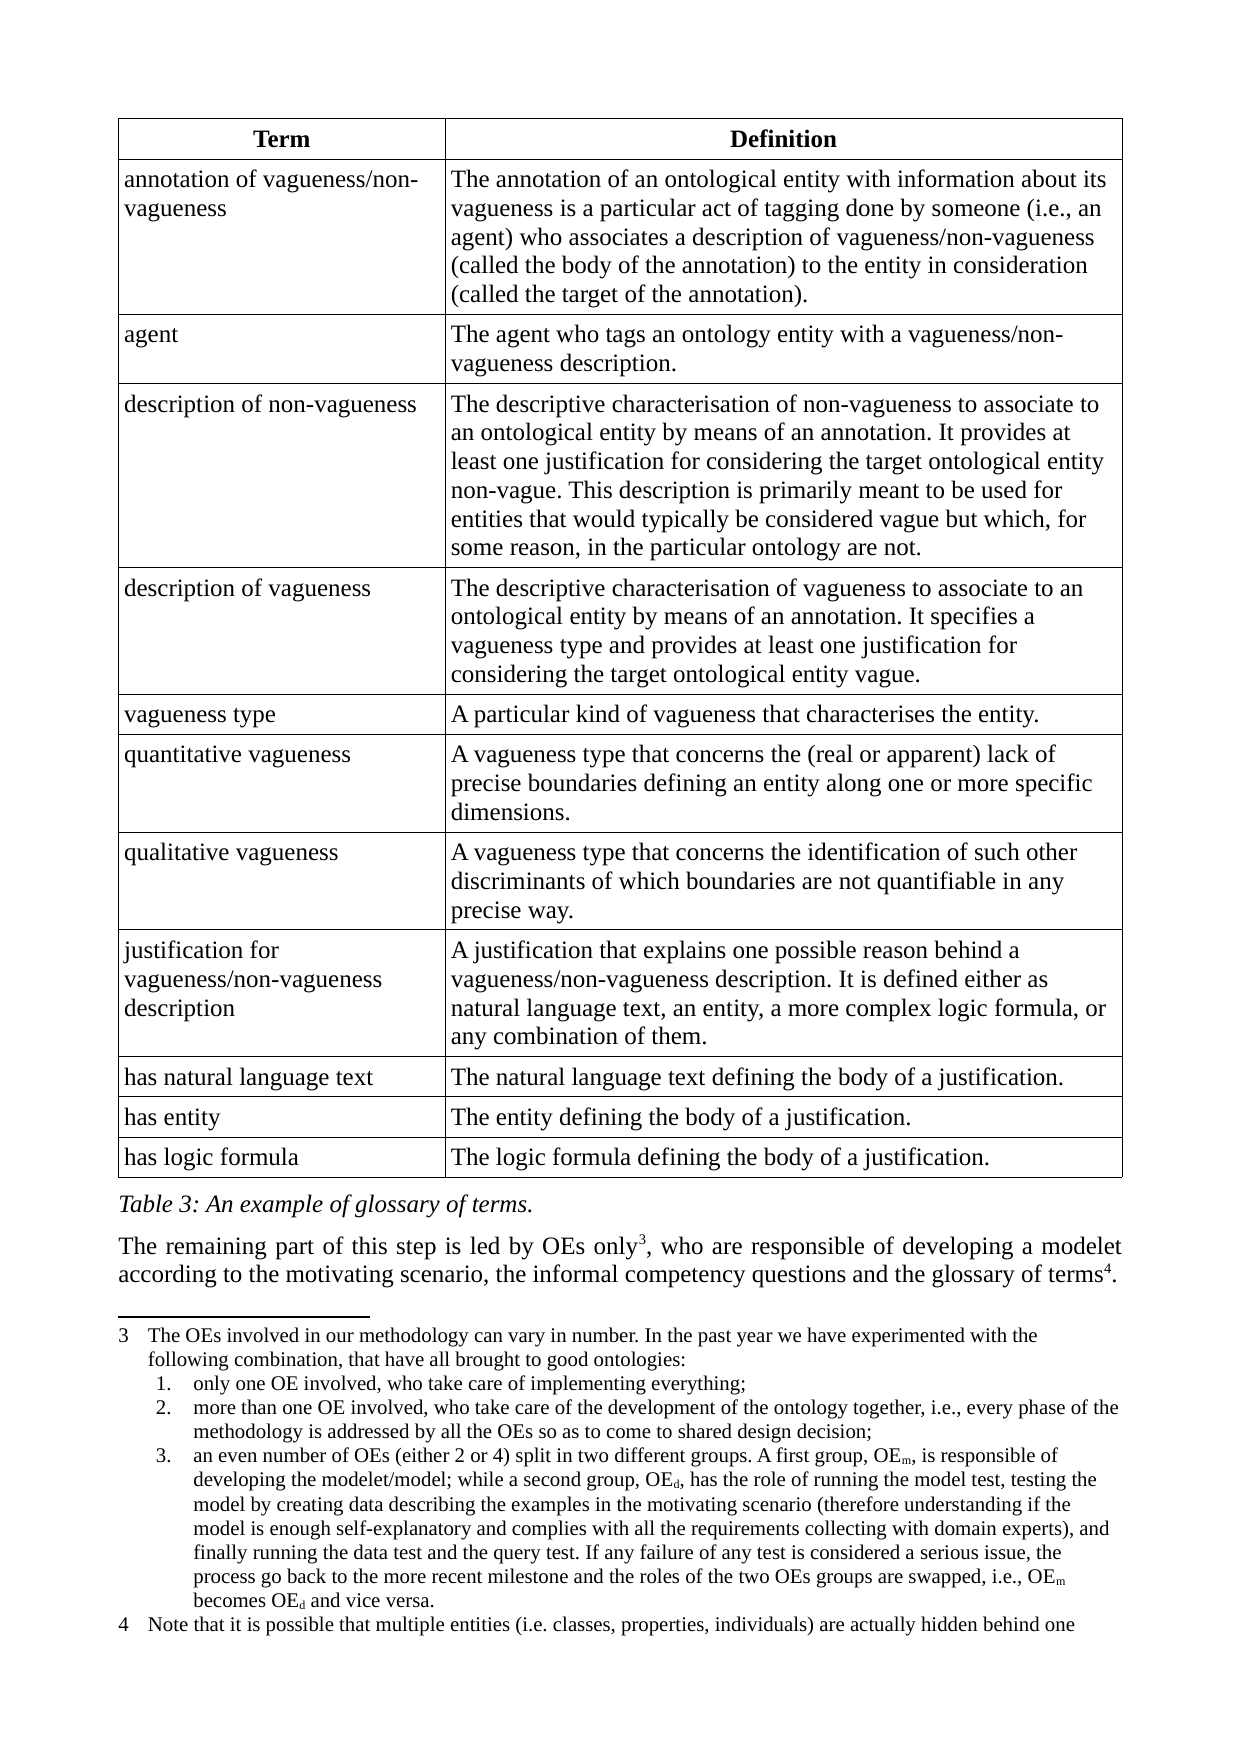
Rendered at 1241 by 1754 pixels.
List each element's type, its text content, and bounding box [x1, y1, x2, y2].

table_cell description of non-vagueness [119, 384, 445, 567]
table_cell has logic formula [119, 1138, 445, 1177]
table_cell vagueness type [119, 695, 445, 734]
text Note that it is possible that multiple entities (i.e. classes, properties, individuals) are actually hidden behind one [118, 1612, 1122, 1636]
table_cell justification for vagueness/non-vagueness description [119, 930, 445, 1056]
text The OEs involved in our methodology can vary in number. In the past year we have experimented with the following combination, that have all brought to good ontologies: [118, 1323, 1122, 1371]
table_cell qualitative vagueness [119, 833, 445, 929]
list an even number of OEs (either 2 or 4) split in two different groups. A first group, OEm, is responsible of developing the modelet/model; while a second group, OEd, has the role of running the model test, testing the model by creating data describing the examples in the motivating scenario (therefore understanding if the model is enough self-explanatory and complies with all the requirements collecting with domain experts), and finally running the data test and the query test. If any failure of any test is considered a serious issue, the process go back to the more recent milestone and the roles of the two OEs groups are swapped, i.e., OEm becomes OEd and vice versa. [156, 1443, 1122, 1612]
text Table 3: An example of glossary of terms. [118, 1189, 1122, 1218]
table_cell A particular kind of vagueness that characterises the entity. [446, 695, 1122, 734]
table_cell A vagueness type that concerns the identification of such other discriminants of which boundaries are not quantifiable in any precise way. [446, 833, 1122, 929]
table_cell A justification that explains one possible reason behind a vagueness/non-vagueness description. It is defined either as natural language text, an entity, a more complex logic formula, or any combination of them. [446, 930, 1122, 1056]
table_cell annotation of vagueness/non-vagueness [119, 160, 445, 314]
table_cell The annotation of an ontological entity with information about its vagueness is a particular act of tagging done by someone (i.e., an agent) who associates a description of vagueness/non-vagueness (called the body of the annotation) to the entity in consideration (called the target of the annotation). [446, 160, 1122, 314]
table_cell The descriptive characterisation of non-vagueness to associate to an ontological entity by means of an annotation. It provides at least one justification for considering the target ontological entity non-vague. This description is primarily meant to be used for entities that would typically be considered vague but which, for some reason, in the particular ontology are not. [446, 384, 1122, 567]
table_cell has entity [119, 1097, 445, 1137]
table_cell The agent who tags an ontology entity with a vagueness/non-vagueness description. [446, 315, 1122, 383]
table_cell The entity defining the body of a justification. [446, 1097, 1122, 1137]
table_cell agent [119, 315, 445, 383]
table_cell The natural language text defining the body of a justification. [446, 1057, 1122, 1096]
table_header Term [119, 119, 445, 158]
table_cell description of vagueness [119, 568, 445, 693]
table_cell The logic formula defining the body of a justification. [446, 1138, 1122, 1177]
table_cell A vagueness type that concerns the (real or apparent) lack of precise boundaries defining an entity along one or more specific dimensions. [446, 735, 1122, 832]
table_cell quantitative vagueness [119, 735, 445, 832]
list more than one OE involved, who take care of the development of the ontology together, i.e., every phase of the methodology is addressed by all the OEs so as to come to shared design decision; [156, 1395, 1122, 1443]
list only one OE involved, who take care of implementing everything; [156, 1371, 1122, 1395]
table_cell has natural language text [119, 1057, 445, 1096]
table_header Definition [446, 119, 1122, 158]
table_cell The descriptive characterisation of vagueness to associate to an ontological entity by means of an annotation. It specifies a vagueness type and provides at least one justification for considering the target ontological entity vague. [446, 568, 1122, 693]
text The remaining part of this step is led by OEs only, who are responsible of developing a modelet according to the motivating scenario, the informal competency questions and the glossary of terms. [118, 1231, 1122, 1288]
